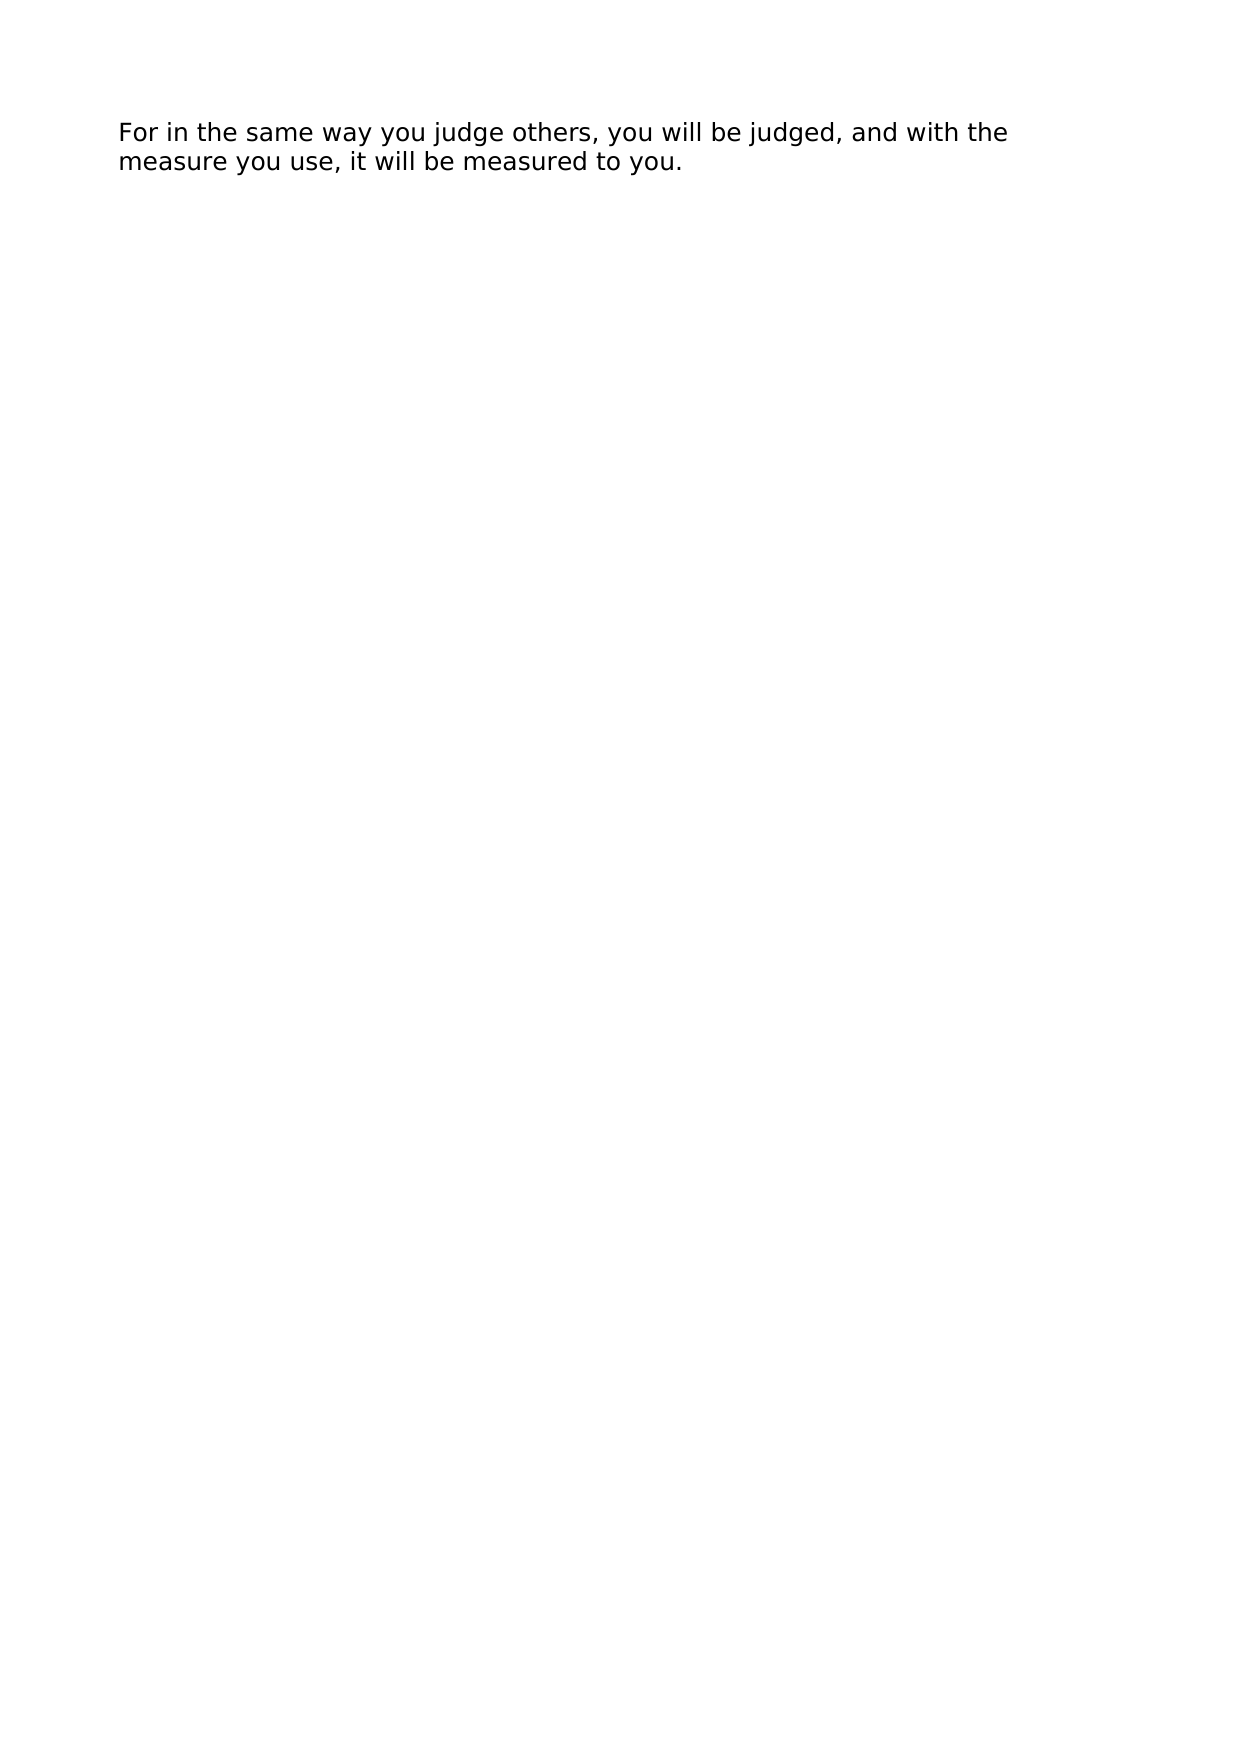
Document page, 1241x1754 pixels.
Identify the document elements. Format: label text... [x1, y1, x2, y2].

text For in the same way you judge others, you will be judged, and with the measure you use, it will be measured to you. [118, 118, 1122, 176]
